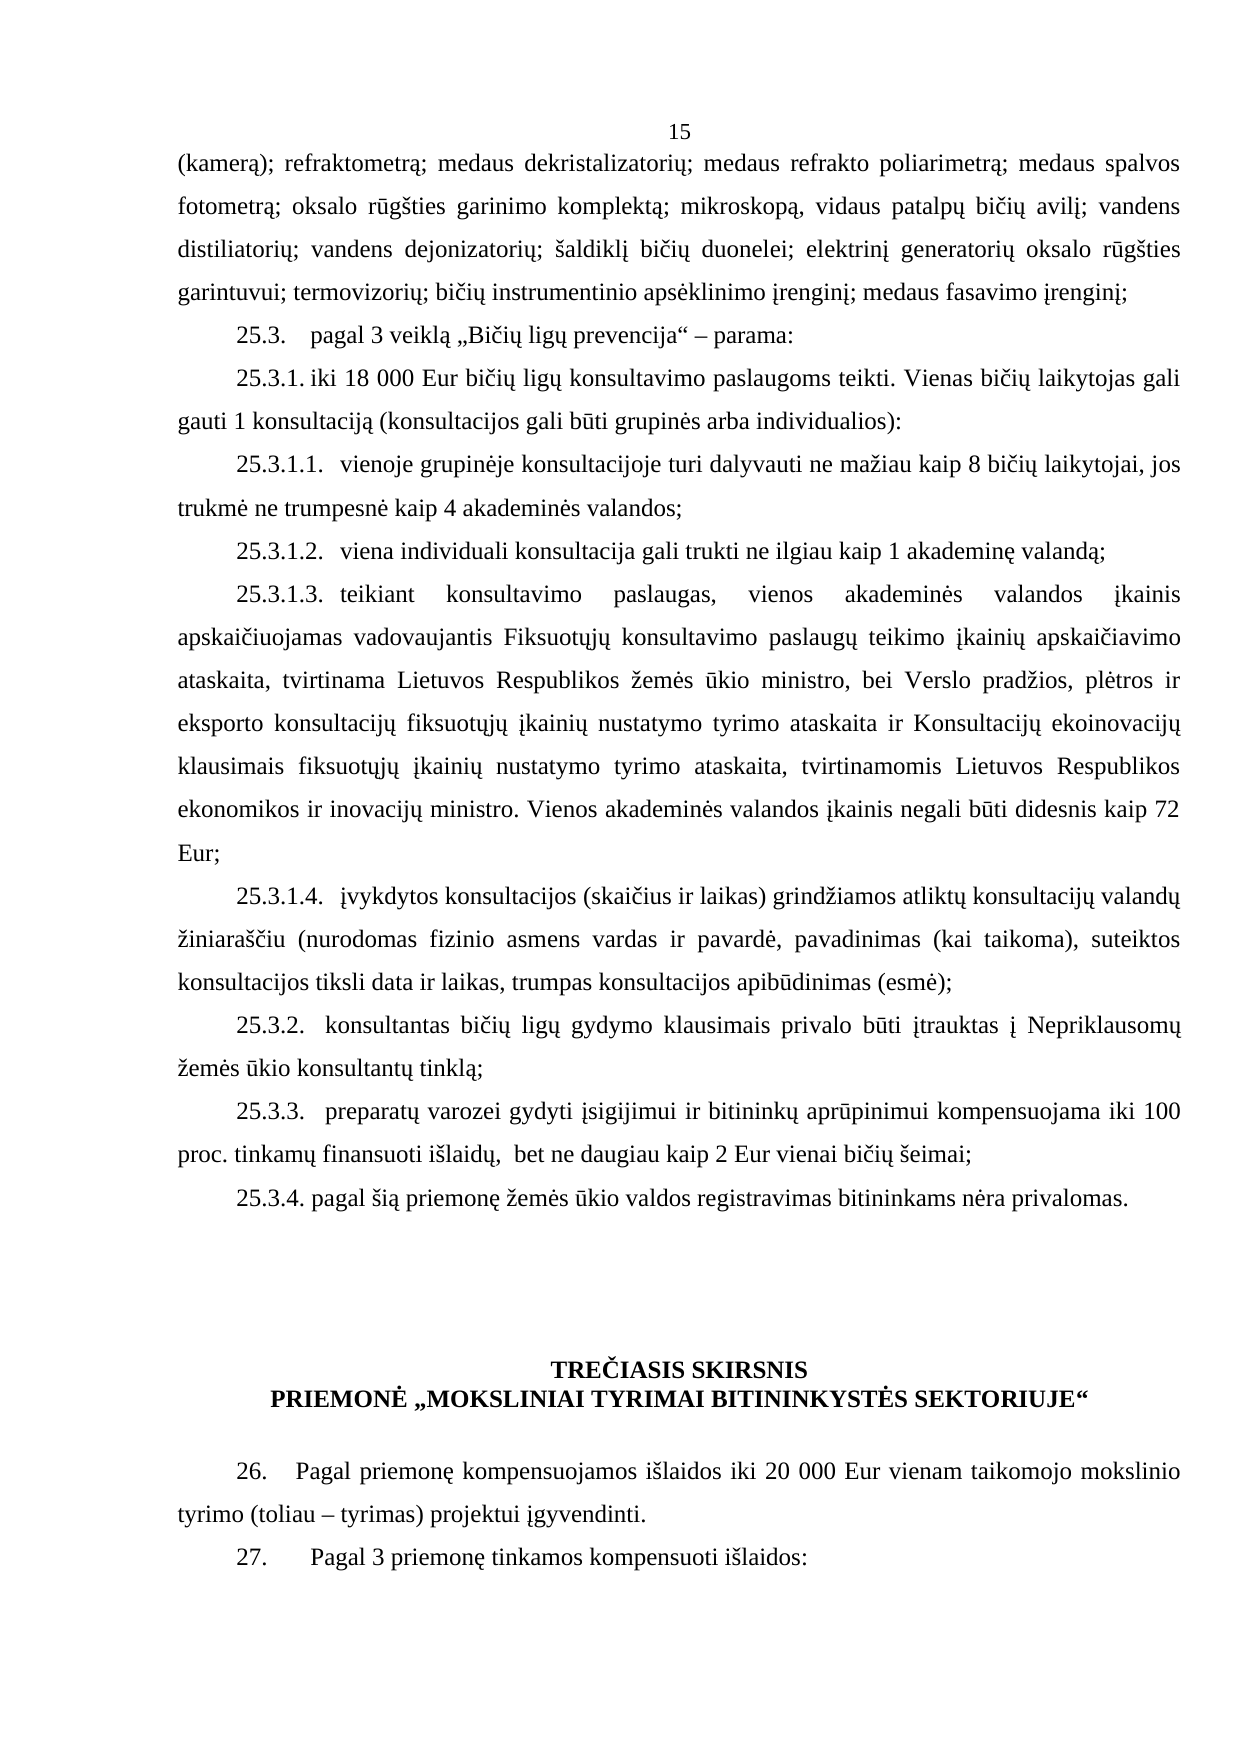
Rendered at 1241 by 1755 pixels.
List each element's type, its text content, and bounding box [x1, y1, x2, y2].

text TREČIASIS SKIRSNIS [177, 1355, 1181, 1384]
text 25.3.1.4. įvykdytos konsultacijos (skaičius ir laikas) grindžiamos atliktų konsultacijų valandų žiniaraščiu (nurodomas fizinio asmens vardas ir pavardė, pavadinimas (kai taikoma), suteiktos konsultacijos tiksli data ir laikas, trumpas konsultacijos apibūdinimas (esmė); [177, 881, 1181, 996]
text PRIEMONĖ „MOKSLINIAI TYRIMAI BITININKYSTĖS SEKTORIUJE“ [177, 1384, 1181, 1413]
text 25.3.1.3. teikiant konsultavimo paslaugas, vienos akademinės valandos įkainis apskaičiuojamas vadovaujantis Fiksuotųjų konsultavimo paslaugų teikimo įkainių apskaičiavimo ataskaita, tvirtinama Lietuvos Respublikos žemės ūkio ministro, bei Verslo pradžios, plėtros ir eksporto konsultacijų fiksuotųjų įkainių nustatymo tyrimo ataskaita ir Konsultacijų ekoinovacijų klausimais fiksuotųjų įkainių nustatymo tyrimo ataskaita, tvirtinamomis Lietuvos Respublikos ekonomikos ir inovacijų ministro. Vienos akademinės valandos įkainis negali būti didesnis kaip 72 Eur; [177, 579, 1181, 866]
text 25.3.3. preparatų varozei gydyti įsigijimui ir bitininkų aprūpinimui kompensuojama iki 100 proc. tinkamų finansuoti išlaidų, bet ne daugiau kaip 2 Eur vienai bičių šeimai; [177, 1096, 1181, 1168]
text 26. Pagal priemonę kompensuojamos išlaidos iki 20 000 Eur vienam taikomojo mokslinio tyrimo (toliau – tyrimas) projektui įgyvendinti. [177, 1456, 1181, 1528]
text (kamerą); refraktometrą; medaus dekristalizatorių; medaus refrakto poliarimetrą; medaus spalvos fotometrą; oksalo rūgšties garinimo komplektą; mikroskopą, vidaus patalpų bičių avilį; vandens distiliatorių; vandens dejonizatorių; šaldiklį bičių duonelei; elektrinį generatorių oksalo rūgšties garintuvui; termovizorių; bičių instrumentinio apsėklinimo įrenginį; medaus fasavimo įrenginį; [177, 148, 1181, 306]
text 25.3.1. iki 18 000 Eur bičių ligų konsultavimo paslaugoms teikti. Vienas bičių laikytojas gali gauti 1 konsultaciją (konsultacijos gali būti grupinės arba individualios): [177, 363, 1181, 435]
text 27. Pagal 3 priemonę tinkamos kompensuoti išlaidos: [177, 1542, 1181, 1571]
text 25.3.4. pagal šią priemonę žemės ūkio valdos registravimas bitininkams nėra privalomas. [177, 1183, 1181, 1211]
text 25.3.2. konsultantas bičių ligų gydymo klausimais privalo būti įtrauktas į Nepriklausomų žemės ūkio konsultantų tinklą; [177, 1010, 1181, 1082]
text 25.3.1.1. vienoje grupinėje konsultacijoje turi dalyvauti ne mažiau kaip 8 bičių laikytojai, jos trukmė ne trumpesnė kaip 4 akademinės valandos; [177, 449, 1181, 521]
text 25.3.1.2. viena individuali konsultacija gali trukti ne ilgiau kaip 1 akademinę valandą; [177, 536, 1181, 564]
text 25.3. pagal 3 veiklą „Bičių ligų prevencija“ – parama: [177, 320, 1181, 349]
